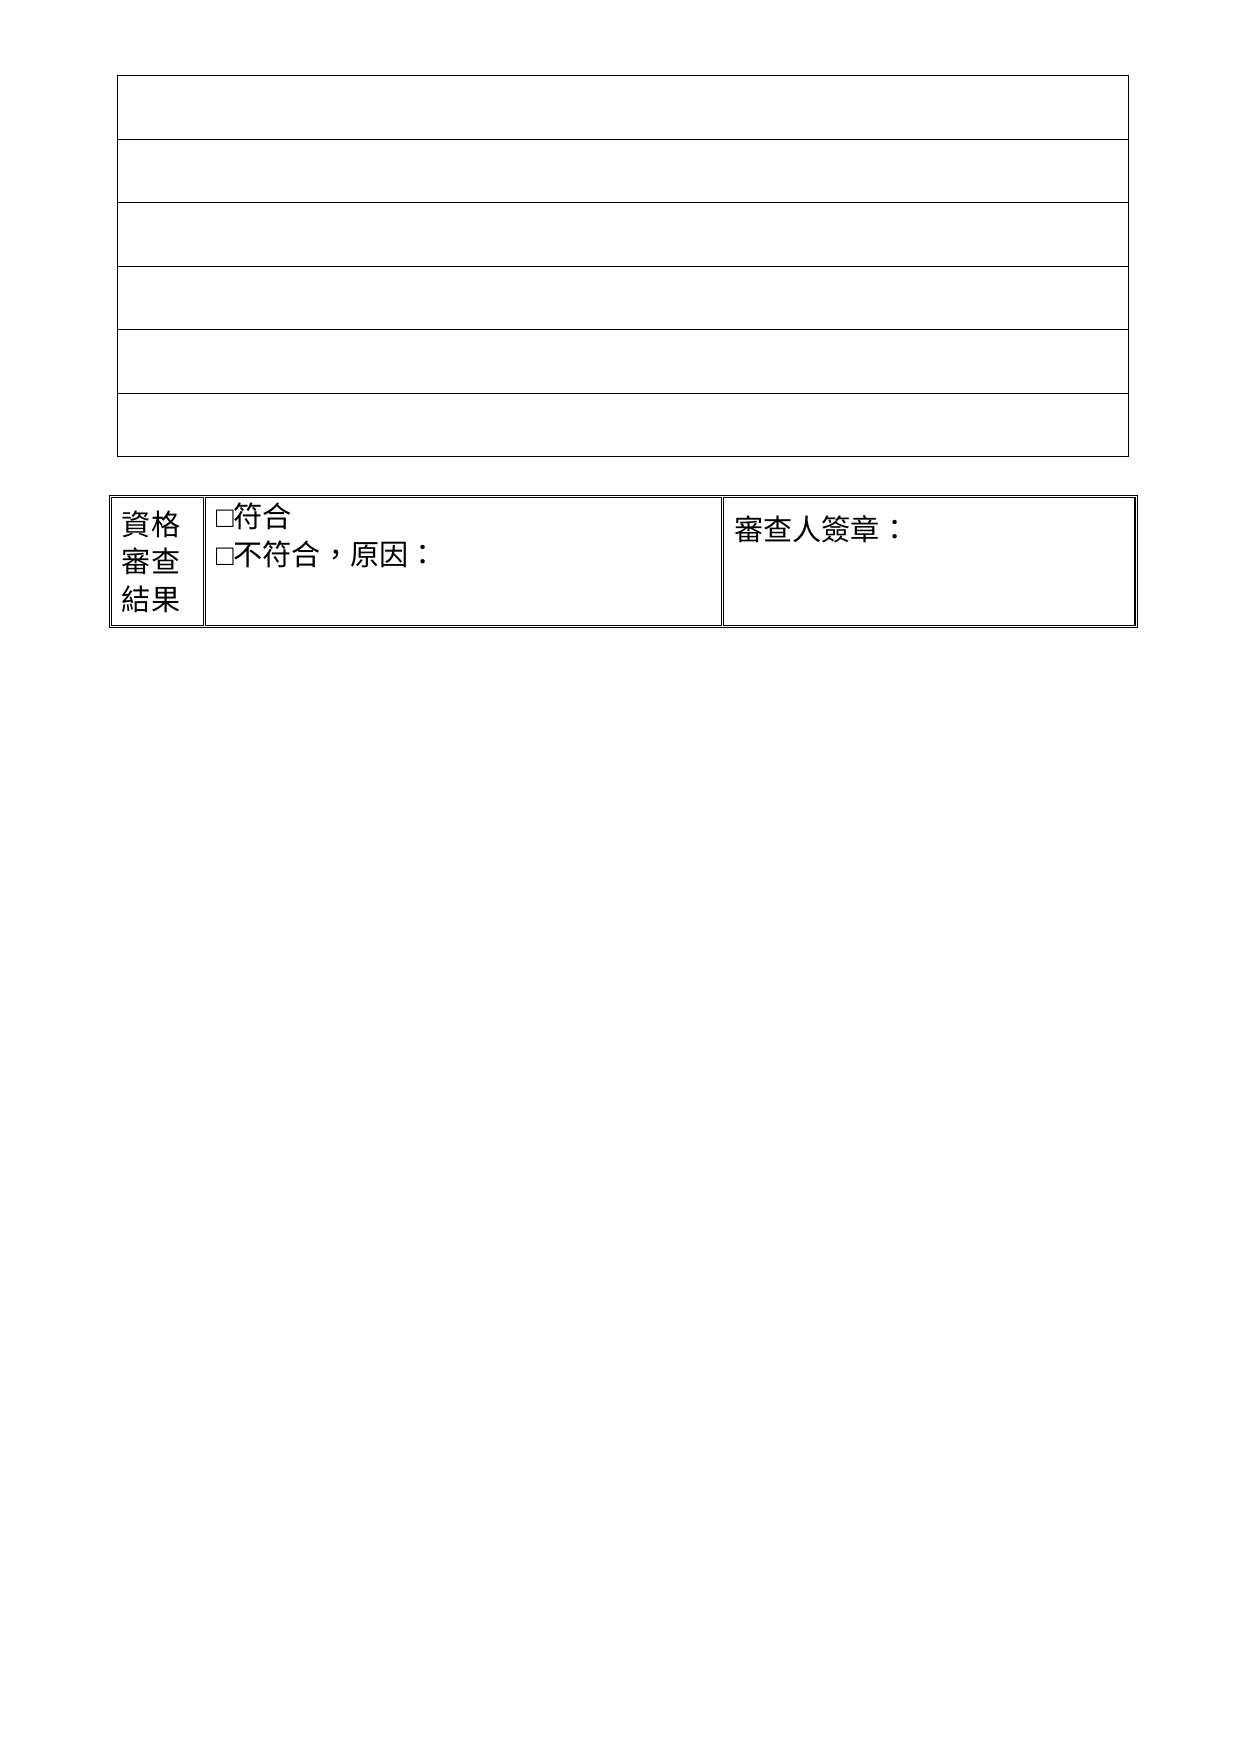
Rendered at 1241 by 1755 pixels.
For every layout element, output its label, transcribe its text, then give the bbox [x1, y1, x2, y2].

table_cell [118, 394, 1128, 456]
table_cell [118, 330, 1128, 393]
table_cell [118, 267, 1128, 329]
table_header 審查人簽章： [724, 498, 1134, 625]
table_cell [118, 140, 1128, 202]
table_cell [118, 76, 1128, 138]
table_header □符合 □不符合，原因： [206, 498, 721, 625]
table_cell [118, 203, 1128, 266]
table_header 資格審查結果 [112, 498, 203, 625]
